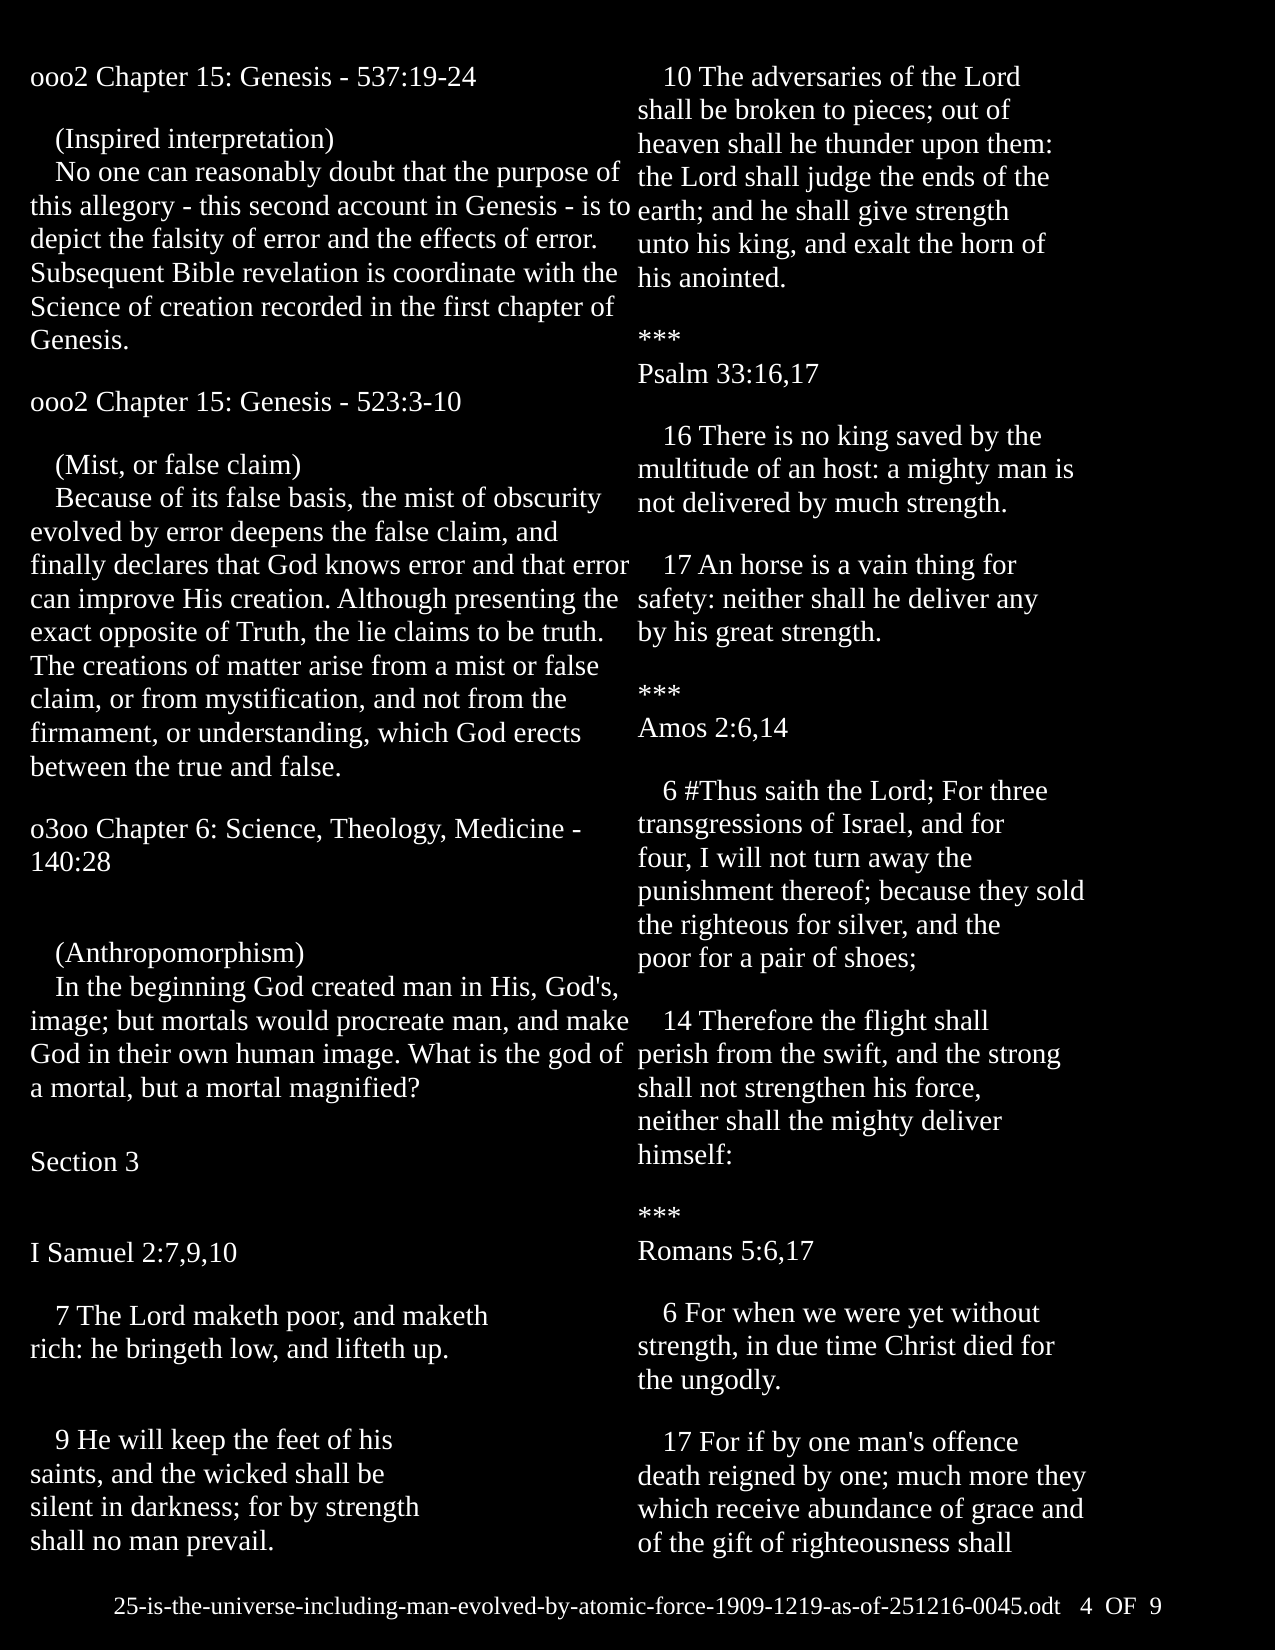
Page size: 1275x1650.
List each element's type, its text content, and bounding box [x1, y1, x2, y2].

text Genesis 3:9,10 9 And the Lord God called unto Adam, and said unto him, Where art thou? 10 And he said, I heard thy voice in the garden, and I was afraid, because I was naked; and I hid myself. *** Habakkuk 3:2 2 O Lord, I have heard thy speech, and was afraid: O Lord, revive thy work in the midst of the years, in the midst of the years make known; in wrath remember mercy. *** Psalm 25:1-3 1 Unto thee, O Lord, do I lift up my soul. 2 O my God, I trust in thee: let me not be ashamed, let not mine enemies triumph over me. 3 Yea, let none that wait on thee be ashamed: let them be ashamed which transgress without cause. *** Romans 3:19,20 19 Now we know that what things soever the law saith, it saith to them who are under the law: that every mouth may be stopped, and all the world may become guilty before God. 20 Therefore by the deeds of the law there shall no flesh be justified in his sight: for by the law is the knowledge of sin. ooo2 Chapter 15: Genesis - 532:17-4 (Shame the effect of sin) Knowledge and pleasure, evolved through material sense, produced the immediate fruits of fear and shame. Ashamed before Truth, error shrank abashed from the divine voice calling out to the corporeal senses. Its summons may be thus paraphrased: "Where art thou, man? Is Mind in matter? Is Mind capable of error as well as of truth, of evil as well as of good, when God is All and He is Mind and there is but one God, hence one Mind?" Fear was the first manifestation of the error of material sense. Thus error began and will end the dream of matter. In the allegory the body had been naked, and Adam knew it not; but now error demands that mind shall see and feel through matter, the five senses. The first impression material man had of himself was one of nakedness and shame. Had he lost man's rich inheritance and God's behest, dominion over all the earth? No! This had never been bestowed on Adam. ooo2 Chapter 15: Genesis - 537:19-24 (Inspired interpretation) No one can reasonably doubt that the purpose of this allegory - this second account in Genesis - is to depict the falsity of error and the effects of error. Subsequent Bible revelation is coordinate with the Science of creation recorded in the first chapter of Genesis. ooo2 Chapter 15: Genesis - 523:3-10 (Mist, or false claim) Because of its false basis, the mist of obscurity evolved by error deepens the false claim, and finally declares that God knows error and that error can improve His creation. Although presenting the exact opposite of Truth, the lie claims to be truth. The creations of matter arise from a mist or false claim, or from mystification, and not from the firmament, or understanding, which God erects between the true and false. o3oo Chapter 6: Science, Theology, Medicine - 140:28 (Anthropomorphism) In the beginning God created man in His, God's, image; but mortals would procreate man, and make God in their own human image. What is the god of a mortal, but a mortal magnified? [30, 30, 637, 1103]
text Section 3 [30, 1144, 637, 1178]
text I Samuel 2:7,9,10 7 The Lord maketh poor, and maketh rich: he bringeth low, and lifteth up. 9 He will keep the feet of his saints, and the wicked shall be silent in darkness; for by strength shall no man prevail. 10 The adversaries of the Lord shall be broken to pieces; out of heaven shall he thunder upon them: the Lord shall judge the ends of the earth; and he shall give strength unto his king, and exalt the horn of his anointed. *** Psalm 33:16,17 16 There is no king saved by the multitude of an host: a mighty man is not delivered by much strength. 17 An horse is a vain thing for safety: neither shall he deliver any by his great strength. *** Amos 2:6,14 6 #Thus saith the Lord; For three transgressions of Israel, and for four, I will not turn away the punishment thereof; because they sold the righteous for silver, and the poor for a pair of shoes; 14 Therefore the flight shall perish from the swift, and the strong shall not strengthen his force, neither shall the mighty deliver himself: *** Romans 5:6,17 6 For when we were yet without strength, in due time Christ died for the ungodly. 17 For if by one man's offence death reigned by one; much more they which receive abundance of grace and of the gift of righteousness shall reign in life by one, Jesus Christ.) o2oo Chapter 7: Physiology - 188:4-8 (Embryonic sinful thoughts) The belief of sin, which has grown terrible in strength and influence, is an unconscious error in the beginning, - an embryonic thought without motive; but afterwards it governs the so-called man. o2oo Chapter 7: Physiology - 189:18-32 (Ascending the scale) The human mortal mind, by an inevitable perversion, makes all things start from the lowest instead of from the highest mortal thought. The reverse is the case with all the formations of the immortal divine Mind. They proceed from the divine source; and so, in tracing them, we constantly ascend in infinite being. (Human reproduction) From mortal mind comes the reproduction of the species, - first the belief of inanimate, and then of animate matter. According to mortal thought, the development of embryonic mortal mind commences in the lower, basal portion of the brain, and goes on in an ascending scale by evolution, keeping always in the direct line of matter, for matter is the subjective condition of mortal mind. o2oo Chapter 7: Physiology - 190:14 (Human frailty) Human birth, growth, maturity, and decay are as the grass springing from the soil with beautiful green blades, afterwards to wither and return to its native nothingness. This mortal seeming is temporal; it never merges into immortal being, but finally disappears, and immortal man, spiritual and eternal, is found to be the real man. oo4o Chapter 9: Creation - 260:19 (Requisite change of our ideals) Mortals must change their ideals in order to improve their models. A sick body is evolved from sick thoughts. Sickness, disease, and death proceed from fear. Sensualism evolves bad physical and moral conditions. oo1o Chapter 12: Christian Science Practice - 391:7-13 (Righteous rebellion) Instead of blind and calm submission to the incipient or advanced stages of disease, rise in rebellion against them. Banish the belief that you can possibly entertain a single intruding pain which cannot be ruled out by the might of Mind, and in this way you can prevent the development of pain in the body. No law of God hinders this result. o3oo Chapter 6: Science, Theology, Medicine - 135:9 (Lawful wonders) Spiritual evolution alone is worthy of the exercise of divine power. [30, 30, 1245, 1558]
